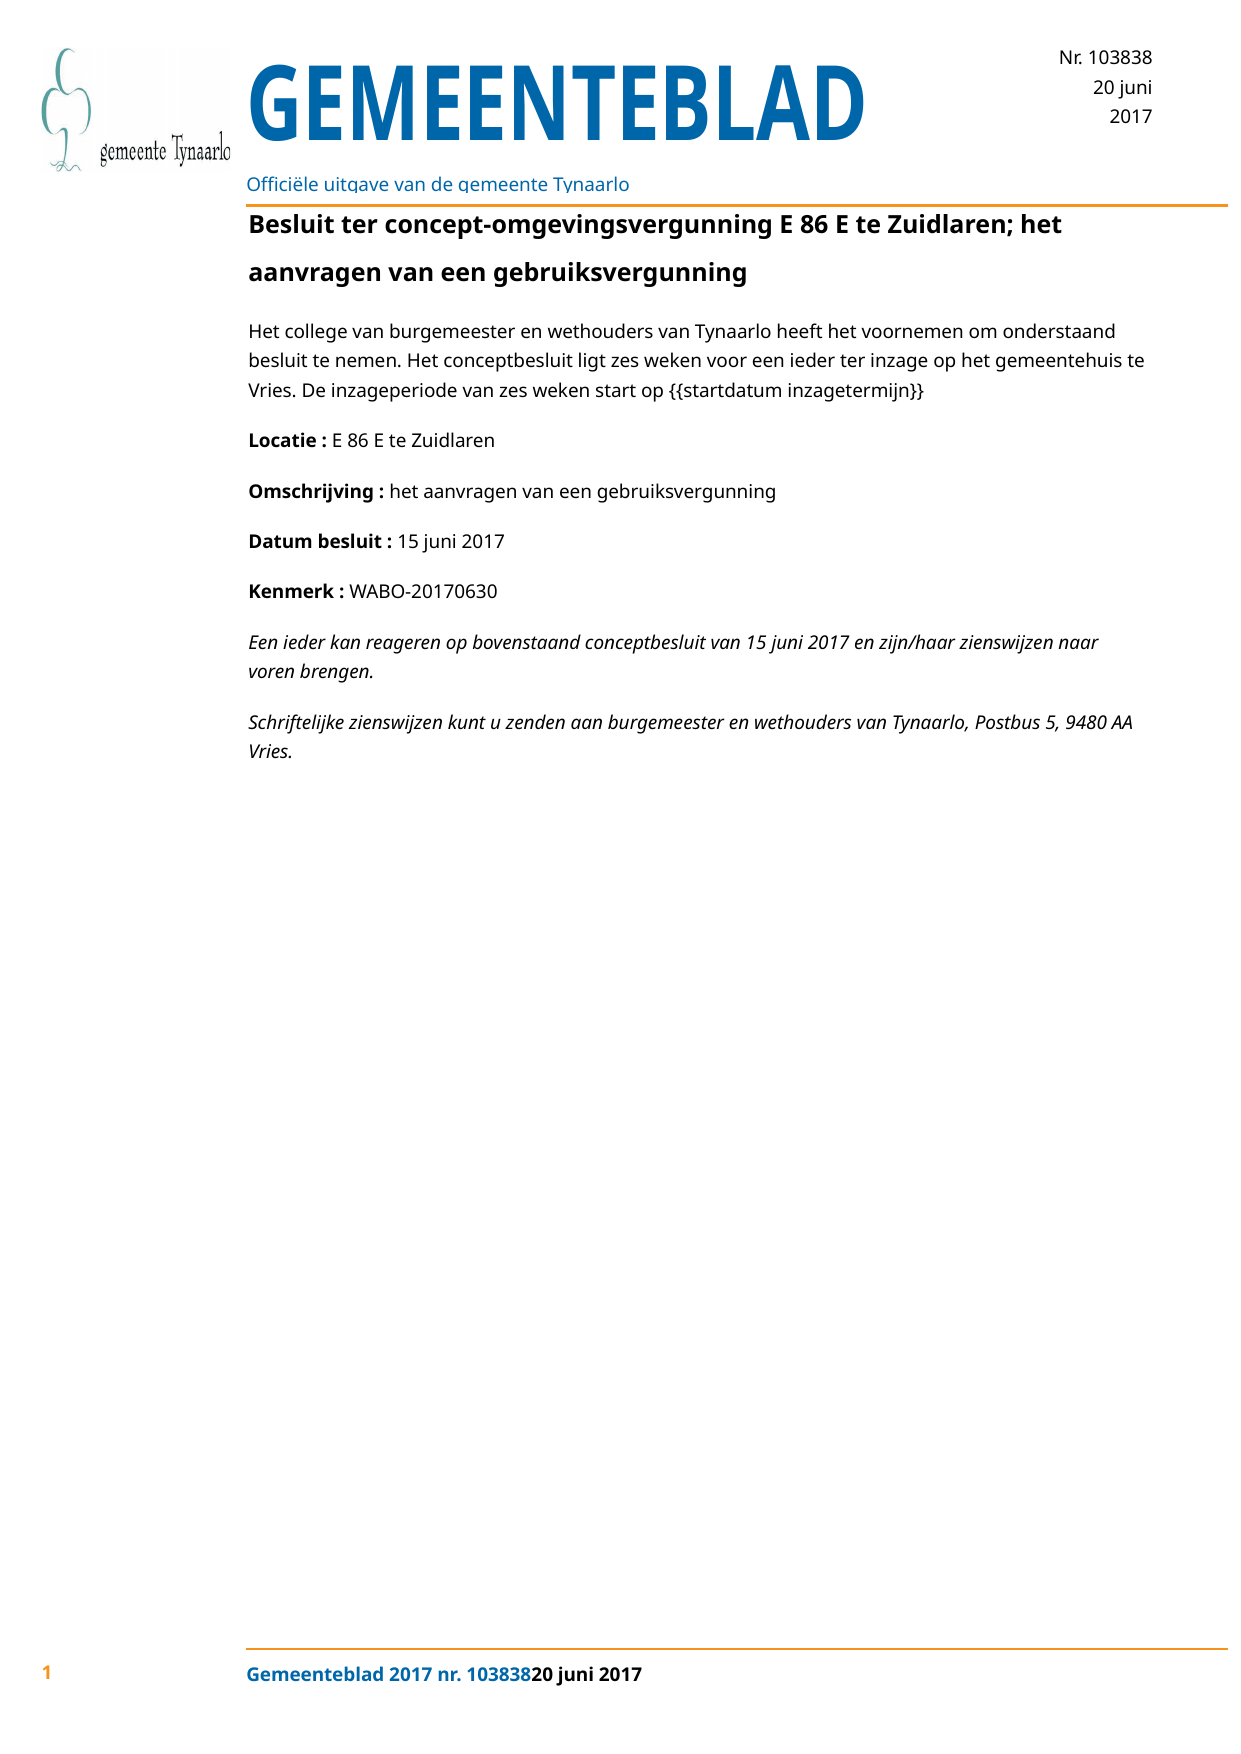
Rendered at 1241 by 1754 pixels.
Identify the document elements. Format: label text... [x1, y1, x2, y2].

text Schriftelijke zienswijzen kunt u zenden aan burgemeester en wethouders van Tynaarlo, Postbus 5, 9480 AA Vries. [248, 709, 1152, 764]
text Een ieder kan reageren op bovenstaand conceptbesluit van 15 juni 2017 en zijn/haar zienswijzen naar voren brengen. [248, 629, 1152, 684]
picture [41, 47, 231, 172]
text Datum besluit : 15 juni 2017 [248, 528, 1152, 554]
text Omschrijving : het aanvragen van een gebruiksvergunning [248, 478, 1152, 504]
text Kenmerk : WABO-20170630 [248, 579, 1152, 604]
text Besluit ter concept-omgevingsvergunning E 86 E te Zuidlaren; het aanvragen van een gebruiksvergunning [248, 207, 1152, 288]
text Locatie : E 86 E te Zuidlaren [248, 427, 1152, 453]
text Het college van burgemeester en wethouders van Tynaarlo heeft het voornemen om onderstaand besluit te nemen. Het conceptbesluit ligt zes weken voor een ieder ter inzage op het gemeentehuis te Vries. De inzageperiode van zes weken start op {{startdatum inzagetermijn}} [248, 318, 1152, 403]
